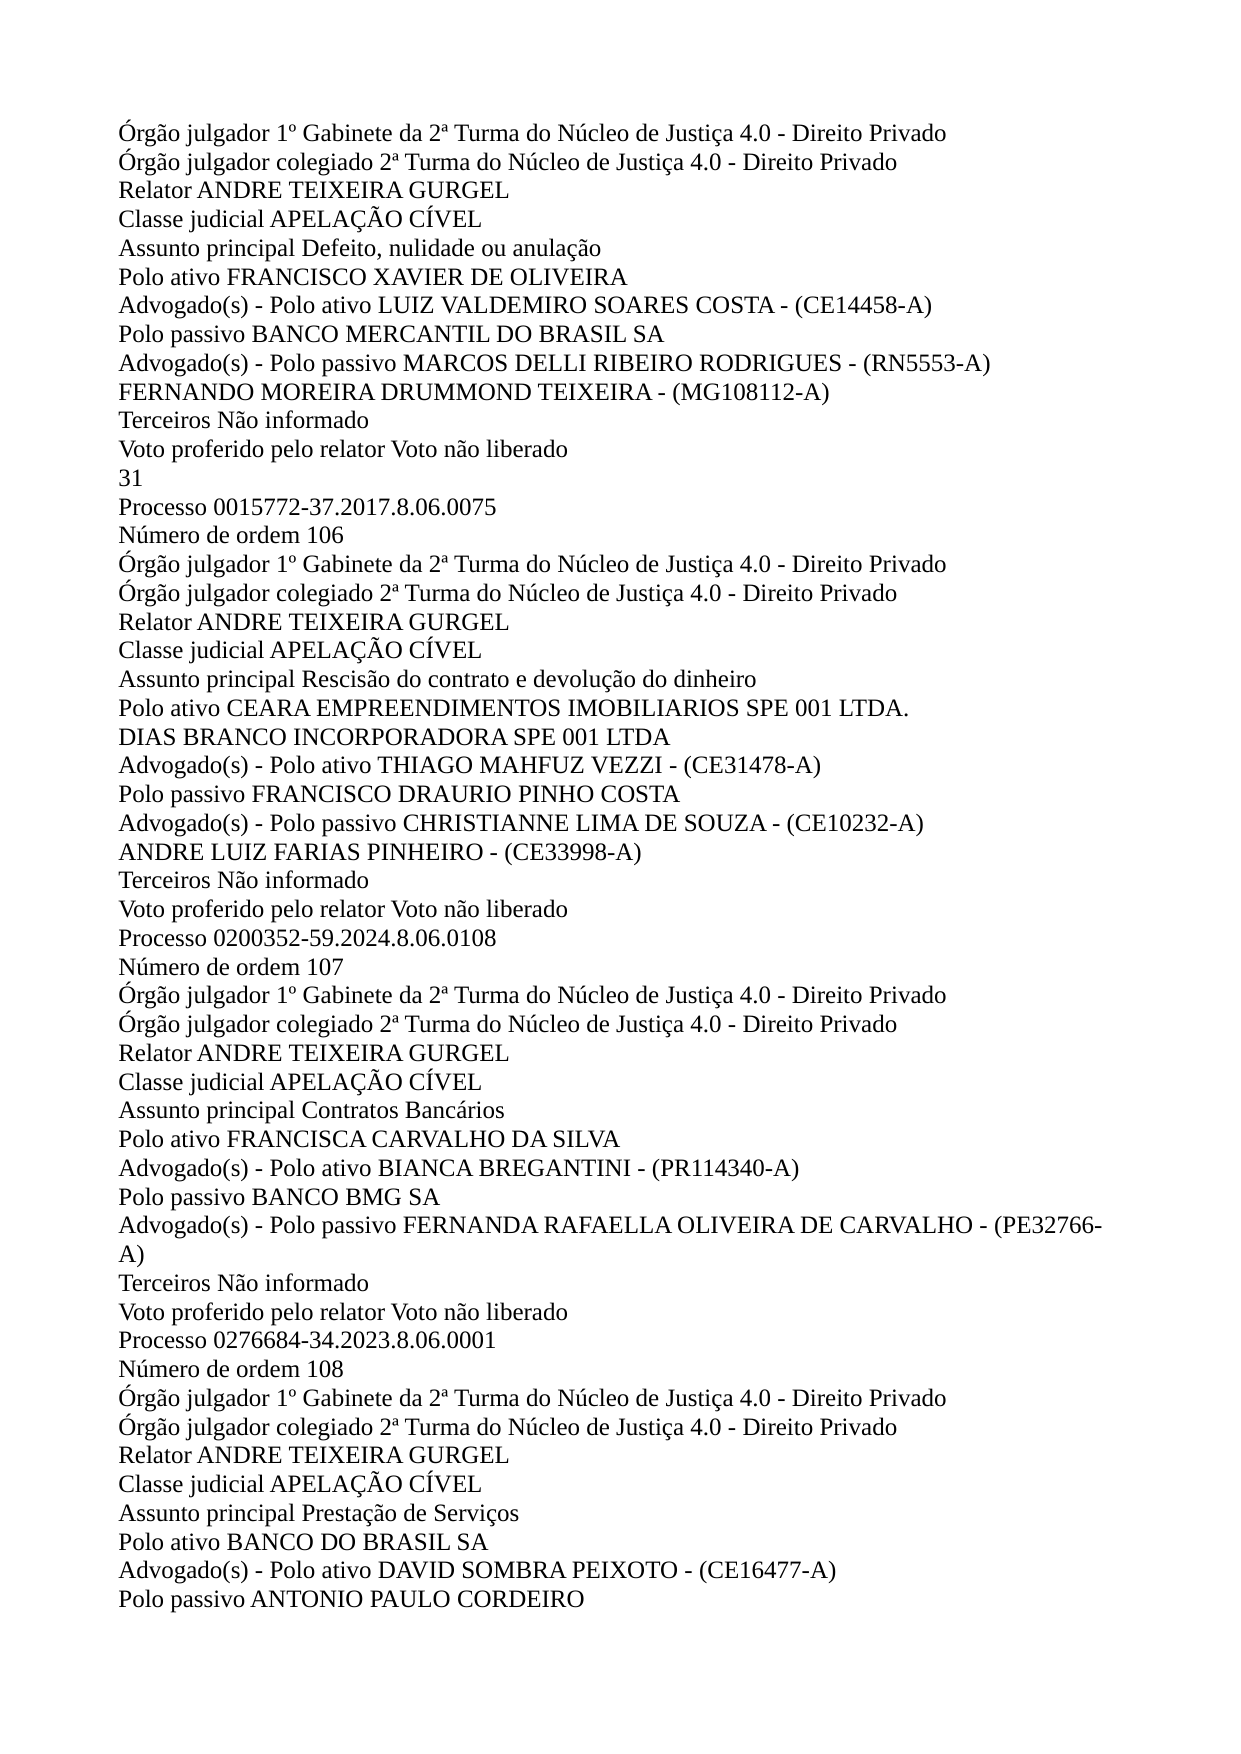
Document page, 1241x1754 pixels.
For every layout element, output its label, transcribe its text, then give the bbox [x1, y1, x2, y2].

text Polo passivo FRANCISCO DRAURIO PINHO COSTA [118, 779, 1122, 808]
text Advogado(s) - Polo passivo FERNANDA RAFAELLA OLIVEIRA DE CARVALHO - (PE32766-A) [118, 1211, 1122, 1268]
text FERNANDO MOREIRA DRUMMOND TEIXEIRA - (MG108112-A) [118, 377, 1122, 406]
text Classe judicial APELAÇÃO CÍVEL [118, 1067, 1122, 1096]
text Relator ANDRE TEIXEIRA GURGEL [118, 1441, 1122, 1469]
text Processo 0200352-59.2024.8.06.0108 [118, 923, 1122, 952]
text 31 [118, 463, 1122, 492]
text Órgão julgador 1º Gabinete da 2ª Turma do Núcleo de Justiça 4.0 - Direito Privado [118, 118, 1122, 147]
text Número de ordem 107 [118, 952, 1122, 981]
text Advogado(s) - Polo passivo MARCOS DELLI RIBEIRO RODRIGUES - (RN5553-A) [118, 348, 1122, 377]
text Terceiros Não informado [118, 866, 1122, 894]
text Advogado(s) - Polo ativo THIAGO MAHFUZ VEZZI - (CE31478-A) [118, 751, 1122, 779]
text Voto proferido pelo relator Voto não liberado [118, 894, 1122, 923]
text Advogado(s) - Polo ativo DAVID SOMBRA PEIXOTO - (CE16477-A) [118, 1556, 1122, 1584]
text Órgão julgador 1º Gabinete da 2ª Turma do Núcleo de Justiça 4.0 - Direito Privado [118, 549, 1122, 578]
text Relator ANDRE TEIXEIRA GURGEL [118, 1038, 1122, 1067]
text Polo ativo CEARA EMPREENDIMENTOS IMOBILIARIOS SPE 001 LTDA. [118, 693, 1122, 722]
text Terceiros Não informado [118, 1268, 1122, 1297]
text ANDRE LUIZ FARIAS PINHEIRO - (CE33998-A) [118, 837, 1122, 866]
text Polo passivo ANTONIO PAULO CORDEIRO [118, 1584, 1122, 1613]
text Polo ativo FRANCISCA CARVALHO DA SILVA [118, 1124, 1122, 1153]
text Voto proferido pelo relator Voto não liberado [118, 434, 1122, 463]
text Polo ativo FRANCISCO XAVIER DE OLIVEIRA [118, 262, 1122, 291]
text Órgão julgador colegiado 2ª Turma do Núcleo de Justiça 4.0 - Direito Privado [118, 1009, 1122, 1038]
text Relator ANDRE TEIXEIRA GURGEL [118, 607, 1122, 636]
text Órgão julgador colegiado 2ª Turma do Núcleo de Justiça 4.0 - Direito Privado [118, 147, 1122, 176]
text Classe judicial APELAÇÃO CÍVEL [118, 204, 1122, 233]
text Advogado(s) - Polo ativo LUIZ VALDEMIRO SOARES COSTA - (CE14458-A) [118, 291, 1122, 319]
text Assunto principal Defeito, nulidade ou anulação [118, 233, 1122, 262]
text Terceiros Não informado [118, 406, 1122, 434]
text Polo passivo BANCO BMG SA [118, 1182, 1122, 1211]
text Relator ANDRE TEIXEIRA GURGEL [118, 176, 1122, 204]
text Número de ordem 106 [118, 521, 1122, 549]
text Órgão julgador 1º Gabinete da 2ª Turma do Núcleo de Justiça 4.0 - Direito Privado [118, 1383, 1122, 1412]
text Assunto principal Contratos Bancários [118, 1096, 1122, 1124]
text Assunto principal Prestação de Serviços [118, 1498, 1122, 1527]
text Órgão julgador colegiado 2ª Turma do Núcleo de Justiça 4.0 - Direito Privado [118, 578, 1122, 607]
text Número de ordem 108 [118, 1354, 1122, 1383]
text Processo 0276684-34.2023.8.06.0001 [118, 1326, 1122, 1354]
text Advogado(s) - Polo ativo BIANCA BREGANTINI - (PR114340-A) [118, 1153, 1122, 1182]
text Polo passivo BANCO MERCANTIL DO BRASIL SA [118, 319, 1122, 348]
text Classe judicial APELAÇÃO CÍVEL [118, 1469, 1122, 1498]
text Advogado(s) - Polo passivo CHRISTIANNE LIMA DE SOUZA - (CE10232-A) [118, 808, 1122, 837]
text Órgão julgador 1º Gabinete da 2ª Turma do Núcleo de Justiça 4.0 - Direito Privado [118, 981, 1122, 1009]
text Processo 0015772-37.2017.8.06.0075 [118, 492, 1122, 521]
text Voto proferido pelo relator Voto não liberado [118, 1297, 1122, 1326]
text Assunto principal Rescisão do contrato e devolução do dinheiro [118, 664, 1122, 693]
text Órgão julgador colegiado 2ª Turma do Núcleo de Justiça 4.0 - Direito Privado [118, 1412, 1122, 1441]
text Polo ativo BANCO DO BRASIL SA [118, 1527, 1122, 1556]
text DIAS BRANCO INCORPORADORA SPE 001 LTDA [118, 722, 1122, 751]
text Classe judicial APELAÇÃO CÍVEL [118, 636, 1122, 664]
